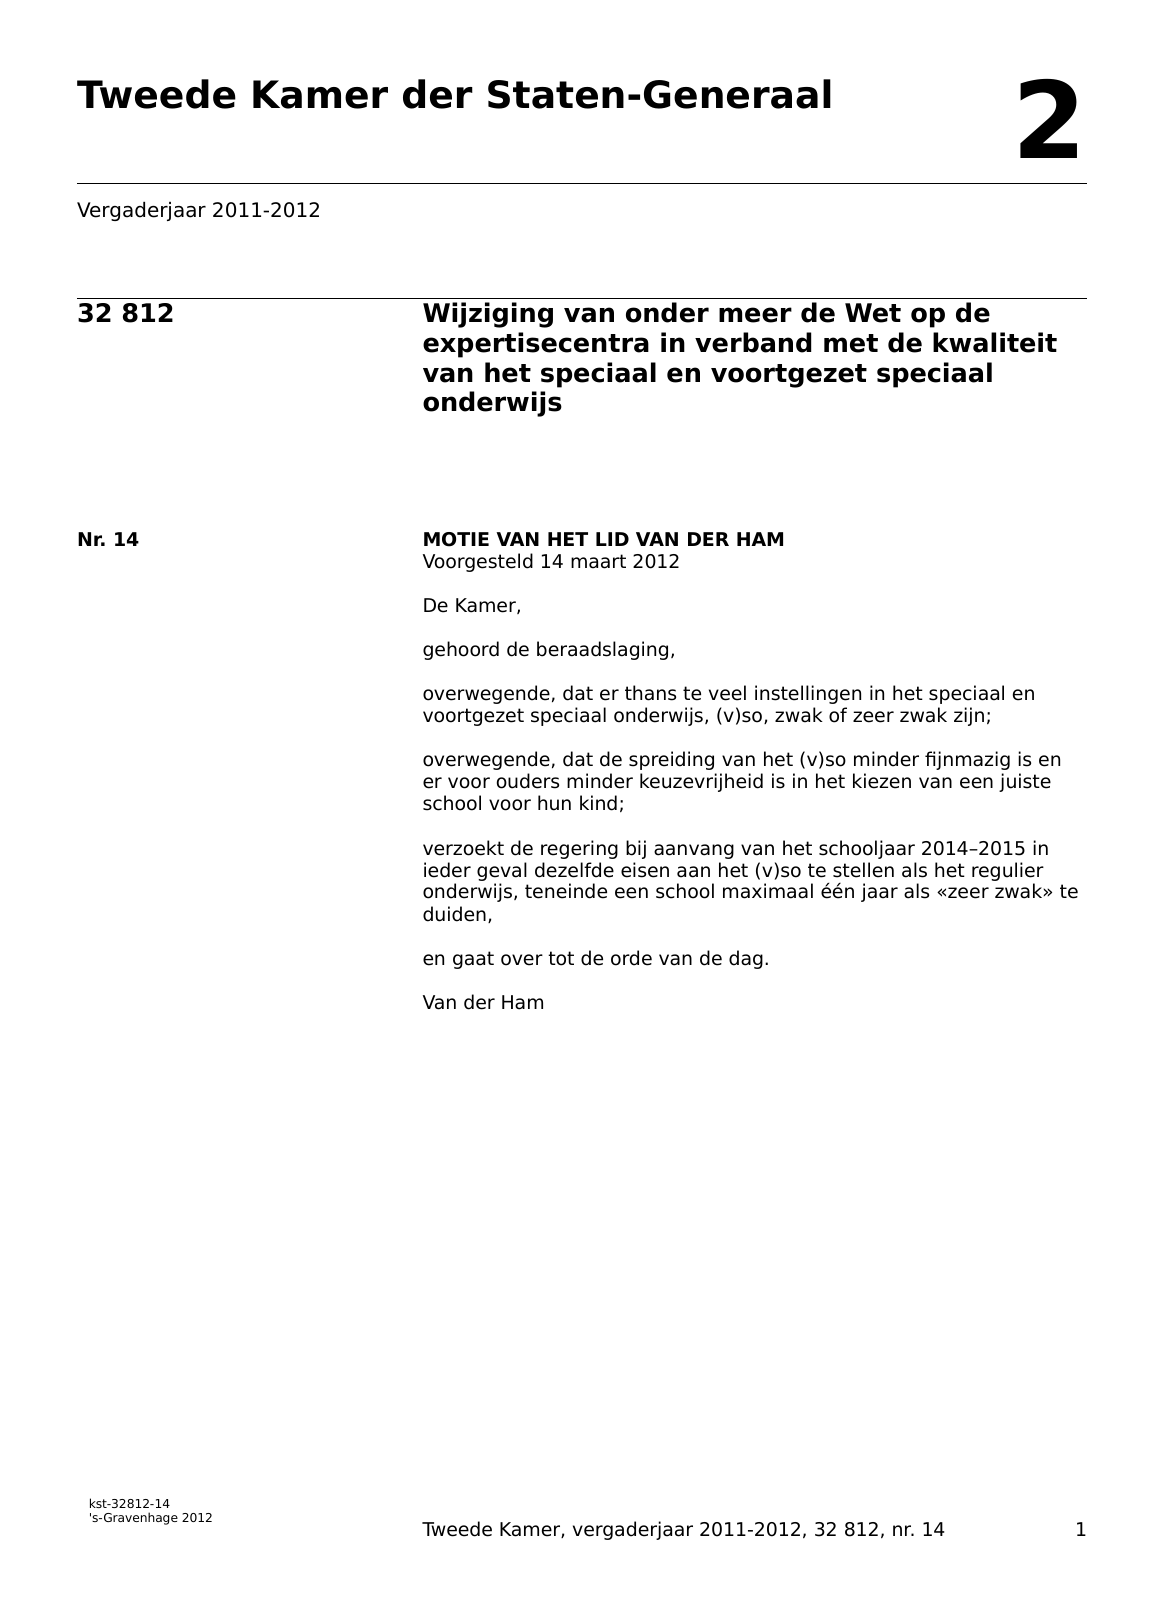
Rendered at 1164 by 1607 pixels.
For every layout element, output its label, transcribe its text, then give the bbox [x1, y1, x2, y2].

text 's-Gravenhage 2012 [88, 1511, 323, 1525]
table_header 2 [886, 59, 1087, 183]
text verzoekt de regering bij aanvang van het schooljaar 2014–2015 in ieder geval dezelfde eisen aan het (v)so te stellen als het regulier onderwijs, teneinde een school maximaal één jaar als «zeer zwak» te duiden, [422, 837, 1087, 925]
text kst-32812-14 [88, 1497, 323, 1511]
subtitle 32 812 Wijziging van onder meer de Wet op de expertisecentra in verband met de kwaliteit van het speciaal en voortgezet speciaal onderwijs [77, 299, 1087, 418]
text De Kamer, [422, 595, 1087, 617]
table_header Tweede Kamer der Staten-Generaal [77, 59, 886, 183]
text gehoord de beraadslaging, [422, 639, 1087, 661]
table_cell Vergaderjaar 2011-2012 [77, 184, 1087, 298]
text Voorgesteld 14 maart 2012 [422, 551, 1087, 573]
subtitle Nr. 14 MOTIE VAN HET LID VAN DER HAM [77, 529, 1087, 551]
text Van der Ham [422, 992, 1087, 1014]
text overwegende, dat er thans te veel instellingen in het speciaal en voortgezet speciaal onderwijs, (v)so, zwak of zeer zwak zijn; [422, 683, 1087, 727]
text en gaat over tot de orde van de dag. [422, 948, 1087, 969]
text overwegende, dat de spreiding van het (v)so minder fijnmazig is en er voor ouders minder keuzevrijheid is in het kiezen van een juiste school voor hun kind; [422, 749, 1087, 815]
